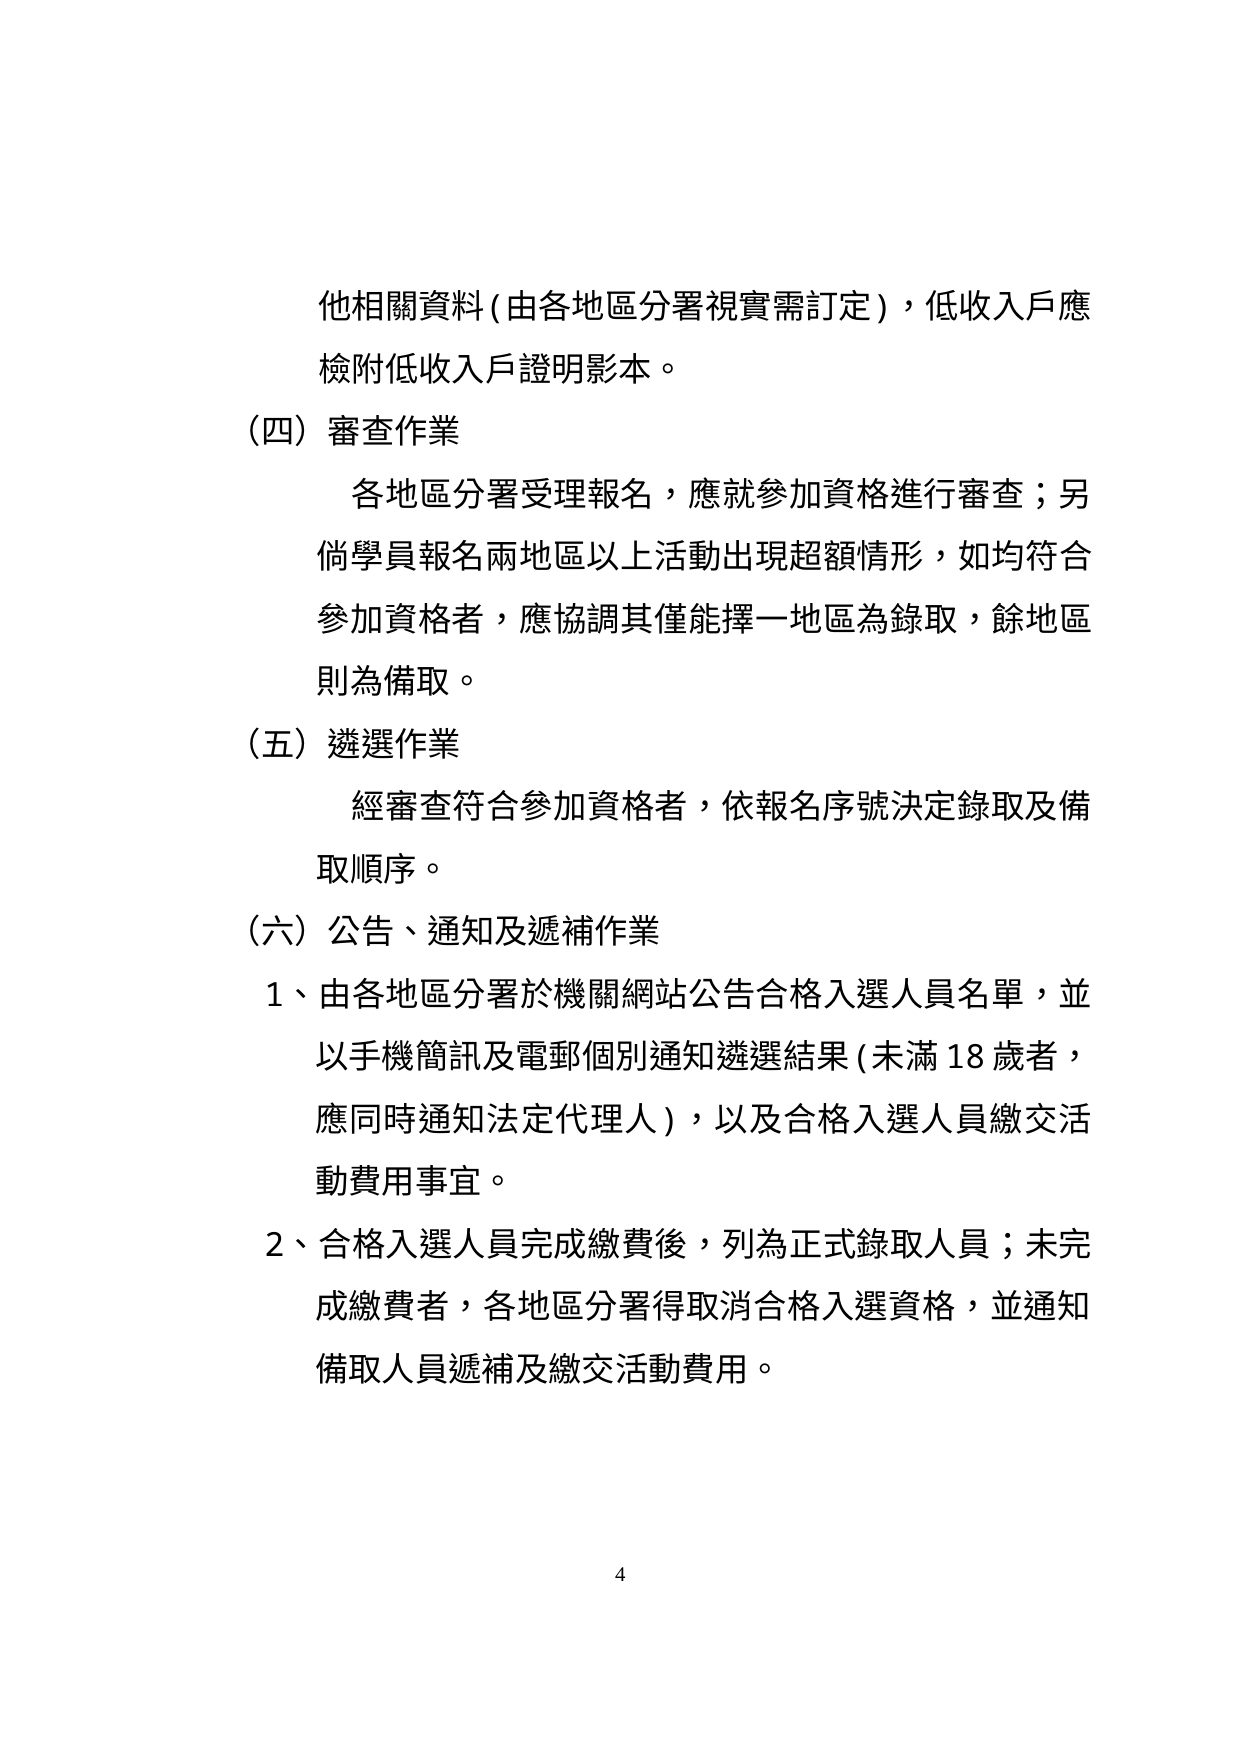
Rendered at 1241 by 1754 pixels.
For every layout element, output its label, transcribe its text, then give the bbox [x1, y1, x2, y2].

text （五）遴選作業 [148, 700, 1092, 763]
text （六）公告、通知及遞補作業 [148, 888, 1092, 950]
text 2、合格入選人員完成繳費後，列為正式錄取人員；未完成繳費者，各地區分署得取消合格入選資格，並通知備取人員遞補及繳交活動費用。 [264, 1200, 1092, 1388]
text （四）審查作業 [148, 388, 1092, 450]
text 1、由各地區分署於機關網站公告合格入選人員名單，並以手機簡訊及電郵個別通知遴選結果(未滿18歲者，應同時通知法定代理人)，以及合格入選人員繳交活動費用事宜。 [264, 950, 1092, 1200]
text 各地區分署受理報名，應就參加資格進行審查；另倘學員報名兩地區以上活動出現超額情形，如均符合參加資格者，應協調其僅能擇一地區為錄取，餘地區則為備取。 [148, 450, 1092, 700]
text 他相關資料(由各地區分署視實需訂定)，低收入戶應檢附低收入戶證明影本。 [148, 263, 1092, 388]
text 經審查符合參加資格者，依報名序號決定錄取及備取順序。 [148, 763, 1092, 888]
